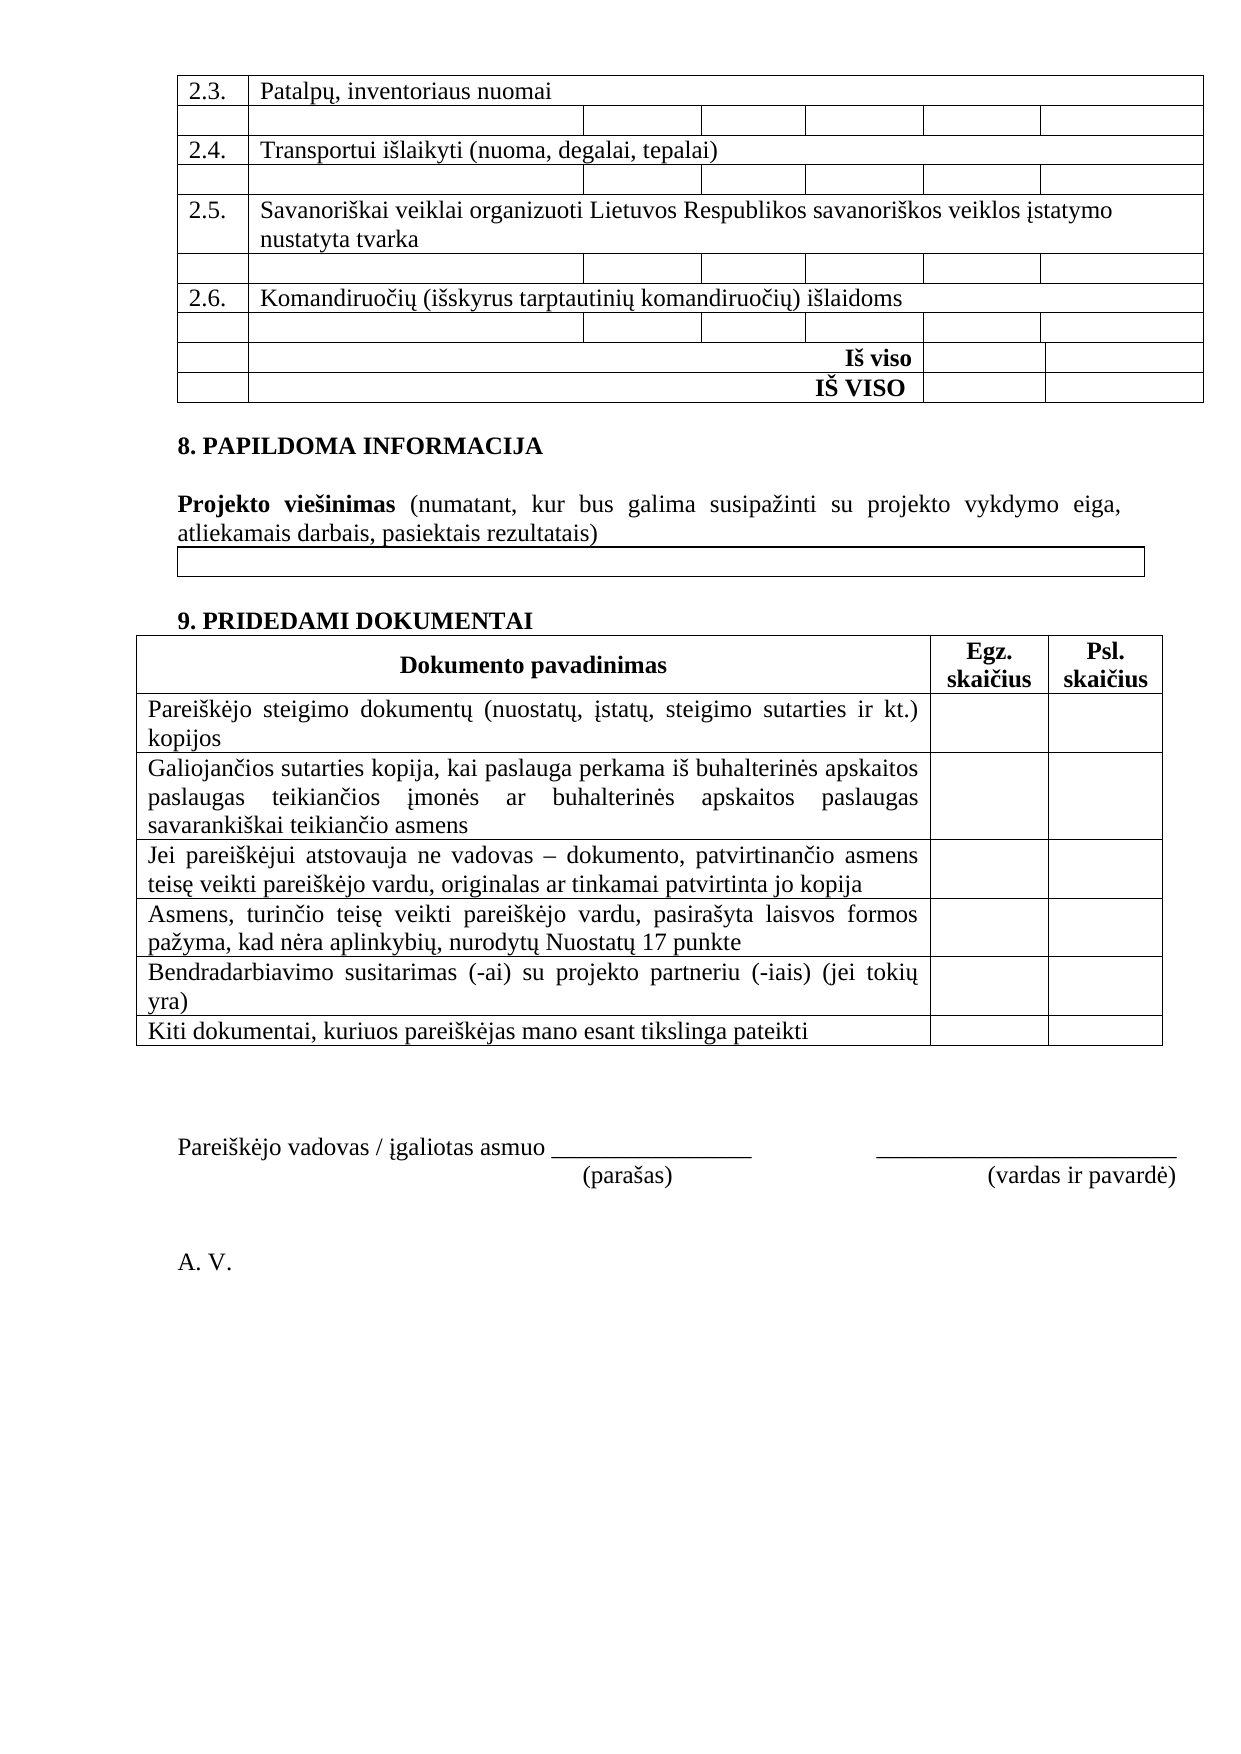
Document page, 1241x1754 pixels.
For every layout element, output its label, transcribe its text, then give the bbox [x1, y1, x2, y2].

table_cell 2.5. [178, 195, 248, 253]
text 8. PAPILDOMA INFORMACIJA [177, 431, 1122, 460]
table_cell [584, 165, 701, 194]
table_header Egz. skaičius [931, 636, 1048, 693]
table_cell [702, 165, 805, 194]
table_cell [702, 254, 805, 282]
table_cell [806, 165, 923, 194]
table_cell Savanoriškai veiklai organizuoti Lietuvos Respublikos savanoriškos veiklos įstatymo nustatyta tvarka [249, 195, 1203, 253]
text (parašas) (vardas ir pavardė) [447, 1161, 1240, 1189]
text Pareiškėjo vadovas / įgaliotas asmuo ________________ ________________________ [177, 1132, 1240, 1161]
table_cell [249, 165, 583, 194]
table_cell Kiti dokumentai, kuriuos pareiškėjas mano esant tikslinga pateikti [137, 1016, 930, 1044]
table_cell [178, 343, 248, 372]
table_cell [1049, 957, 1162, 1015]
table_cell IŠ VISO [249, 373, 923, 402]
table_cell Patalpų, inventoriaus nuomai [249, 76, 1203, 105]
table_cell Jei pareiškėjui atstovauja ne vadovas – dokumento, patvirtinančio asmens teisę veikti pareiškėjo vardu, originalas ar tinkamai patvirtinta jo kopija [137, 840, 930, 898]
table_cell [1049, 840, 1162, 898]
table_cell [1046, 343, 1203, 372]
table_cell 2.6. [178, 284, 248, 312]
table_cell [1041, 165, 1203, 194]
table_cell Bendradarbiavimo susitarimas (-ai) su projekto partneriu (-iais) (jei tokių yra) [137, 957, 930, 1015]
table_cell [584, 254, 701, 282]
text A. V. [177, 1247, 1240, 1276]
table_cell [931, 1016, 1048, 1044]
table_cell [178, 106, 248, 134]
table_cell [924, 343, 1045, 372]
table_cell [1049, 899, 1162, 956]
table_cell [584, 313, 701, 342]
table_header [178, 548, 1144, 576]
table_cell Transportui išlaikyti (nuoma, degalai, tepalai) [249, 136, 1203, 164]
table_cell [924, 106, 1040, 134]
table_cell [931, 899, 1048, 956]
table_header Dokumento pavadinimas [137, 636, 930, 693]
table_cell Pareiškėjo steigimo dokumentų (nuostatų, įstatų, steigimo sutarties ir kt.) kopijos [137, 694, 930, 752]
table_cell [249, 106, 583, 134]
table_cell [1049, 1016, 1162, 1044]
table_cell [924, 254, 1040, 282]
table_cell [1049, 694, 1162, 752]
table_cell [702, 313, 805, 342]
table_cell Galiojančios sutarties kopija, kai paslauga perkama iš buhalterinės apskaitos paslaugas teikiančios įmonės ar buhalterinės apskaitos paslaugas savarankiškai teikiančio asmens [137, 753, 930, 839]
table_cell [249, 313, 583, 342]
table_cell 2.4. [178, 136, 248, 164]
table_cell [806, 313, 923, 342]
table_cell Iš viso [249, 343, 923, 372]
text Projekto viešinimas (numatant, kur bus galima susipažinti su projekto vykdymo eiga, atliekamais darbais, pasiektais rezultatais) [177, 489, 1122, 546]
table_cell [178, 254, 248, 282]
table_cell [924, 165, 1040, 194]
table_cell [1041, 254, 1203, 282]
table_cell [924, 373, 1045, 402]
table_cell [931, 957, 1048, 1015]
table_cell [806, 106, 923, 134]
table_cell [806, 254, 923, 282]
table_cell [1041, 106, 1203, 134]
table_cell [584, 106, 701, 134]
table_cell [1041, 313, 1203, 342]
text 9. PRIDEDAMI DOKUMENTAI [177, 606, 1122, 635]
table_cell Asmens, turinčio teisę veikti pareiškėjo vardu, pasirašyta laisvos formos pažyma, kad nėra aplinkybių, nurodytų Nuostatų 17 punkte [137, 899, 930, 956]
table_cell [1049, 753, 1162, 839]
table_cell [249, 254, 583, 282]
table_cell [931, 840, 1048, 898]
table_cell [924, 313, 1040, 342]
table_cell [702, 106, 805, 134]
table_cell [178, 313, 248, 342]
table_header Psl. skaičius [1049, 636, 1162, 693]
table_cell 2.3. [178, 76, 248, 105]
table_cell Komandiruočių (išskyrus tarptautinių komandiruočių) išlaidoms [249, 284, 1203, 312]
table_cell [931, 694, 1048, 752]
table_cell [178, 165, 248, 194]
table_cell [931, 753, 1048, 839]
table_cell [1046, 373, 1203, 402]
table_cell [178, 373, 248, 402]
